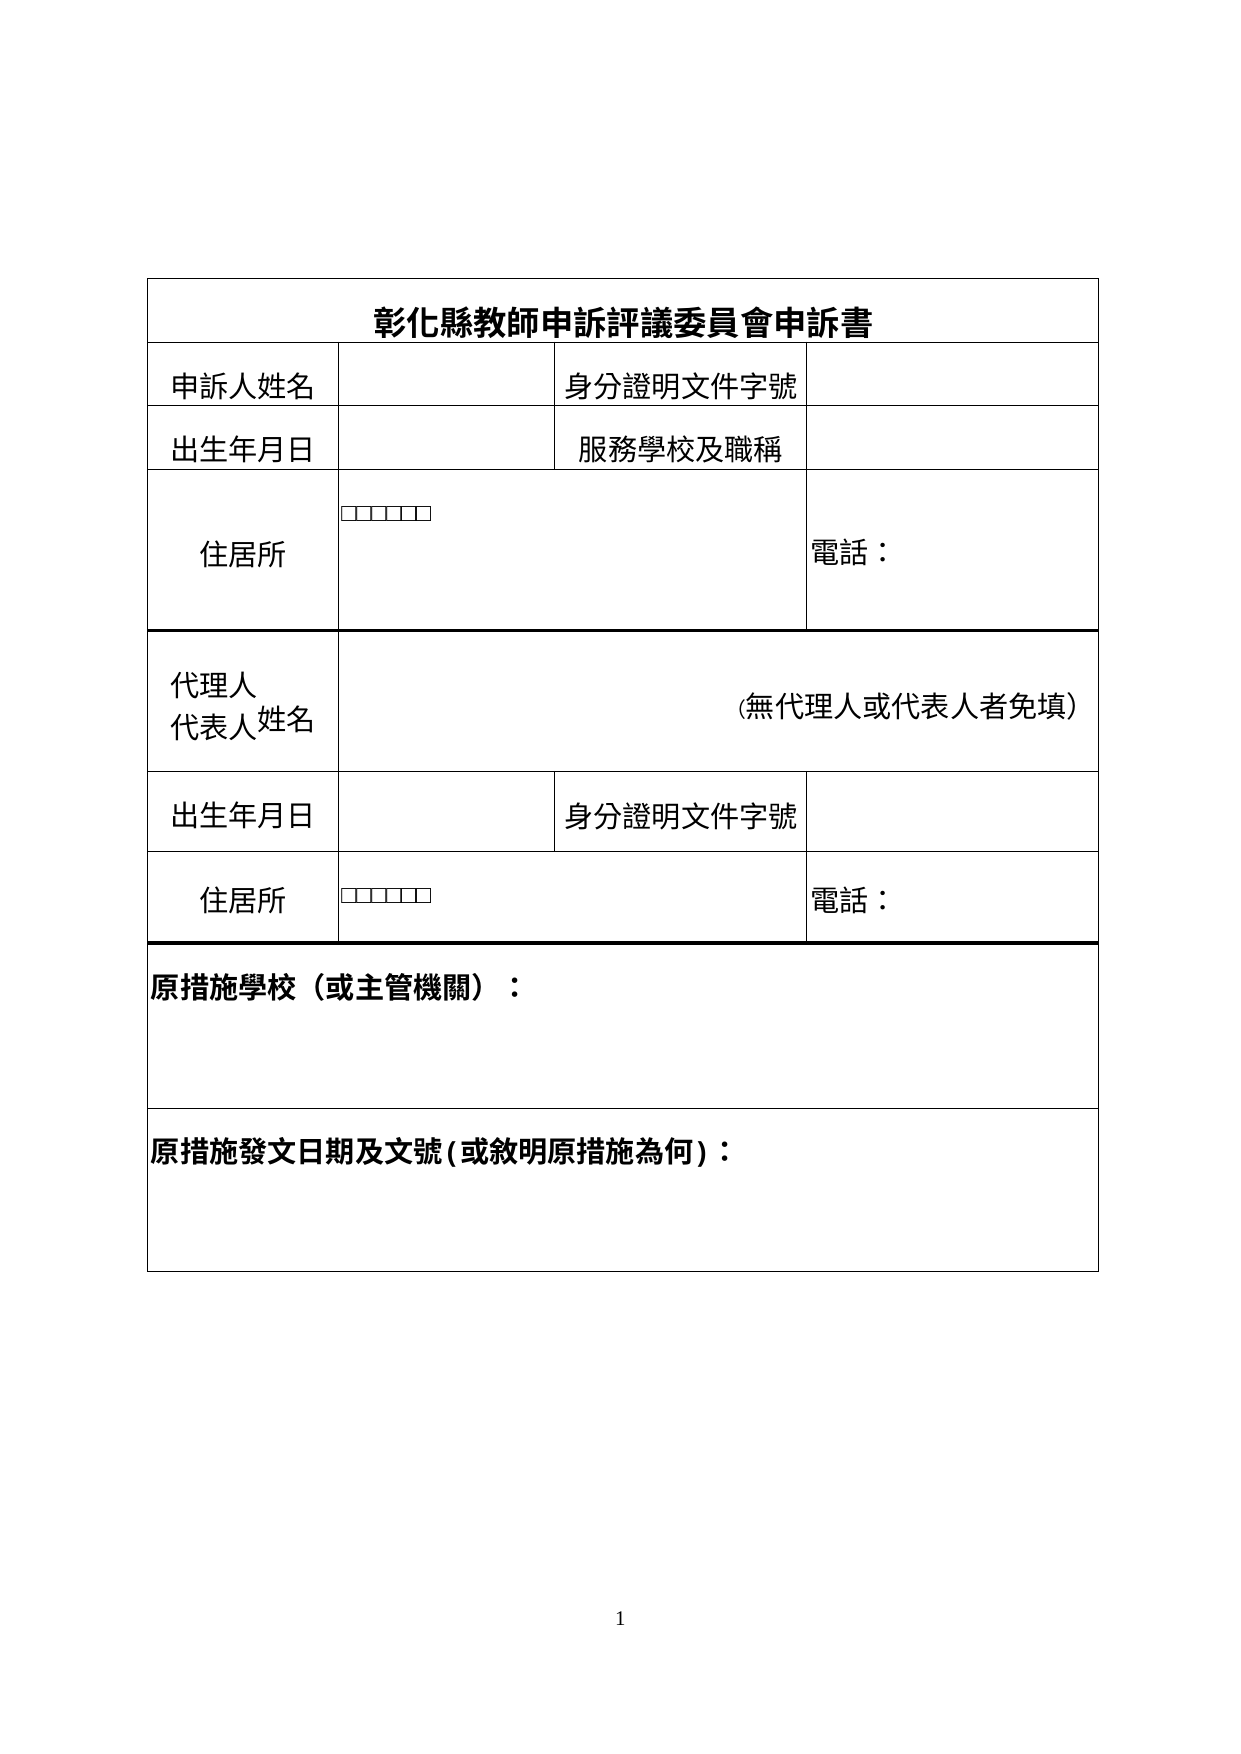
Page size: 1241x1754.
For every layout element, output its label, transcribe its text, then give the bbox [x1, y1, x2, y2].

table_cell 原措施發文日期及文號(或敘明原措施為何)： [148, 1109, 1098, 1271]
table_cell 申訴人姓名 [148, 343, 338, 405]
table_cell 電話： [807, 852, 1098, 941]
table_cell [807, 772, 1098, 851]
table_cell [807, 406, 1098, 469]
table_cell □□□□□□ [339, 470, 806, 628]
table_cell [807, 343, 1098, 405]
table_cell [339, 406, 554, 469]
table_cell □□□□□□ [339, 852, 806, 941]
table_cell [339, 343, 554, 405]
table_cell 服務學校及職稱 [555, 406, 806, 469]
table_cell 住居所 [148, 470, 338, 628]
table_cell 代理人代表人姓名 [148, 632, 338, 771]
table_cell 身分證明文件字號 [555, 772, 806, 851]
table_cell 原措施學校（或主管機關）： [148, 945, 1098, 1107]
table_cell 住居所 [148, 852, 338, 941]
table_header 彰化縣教師申訴評議委員會申訴書 [148, 279, 1098, 342]
table_cell 電話： [807, 470, 1098, 628]
table_cell 出生年月日 [148, 406, 338, 469]
table_cell （無代理人或代表人者免填） [339, 632, 1098, 771]
table_cell 身分證明文件字號 [555, 343, 806, 405]
table_cell [339, 772, 554, 851]
table_cell 出生年月日 [148, 772, 338, 851]
